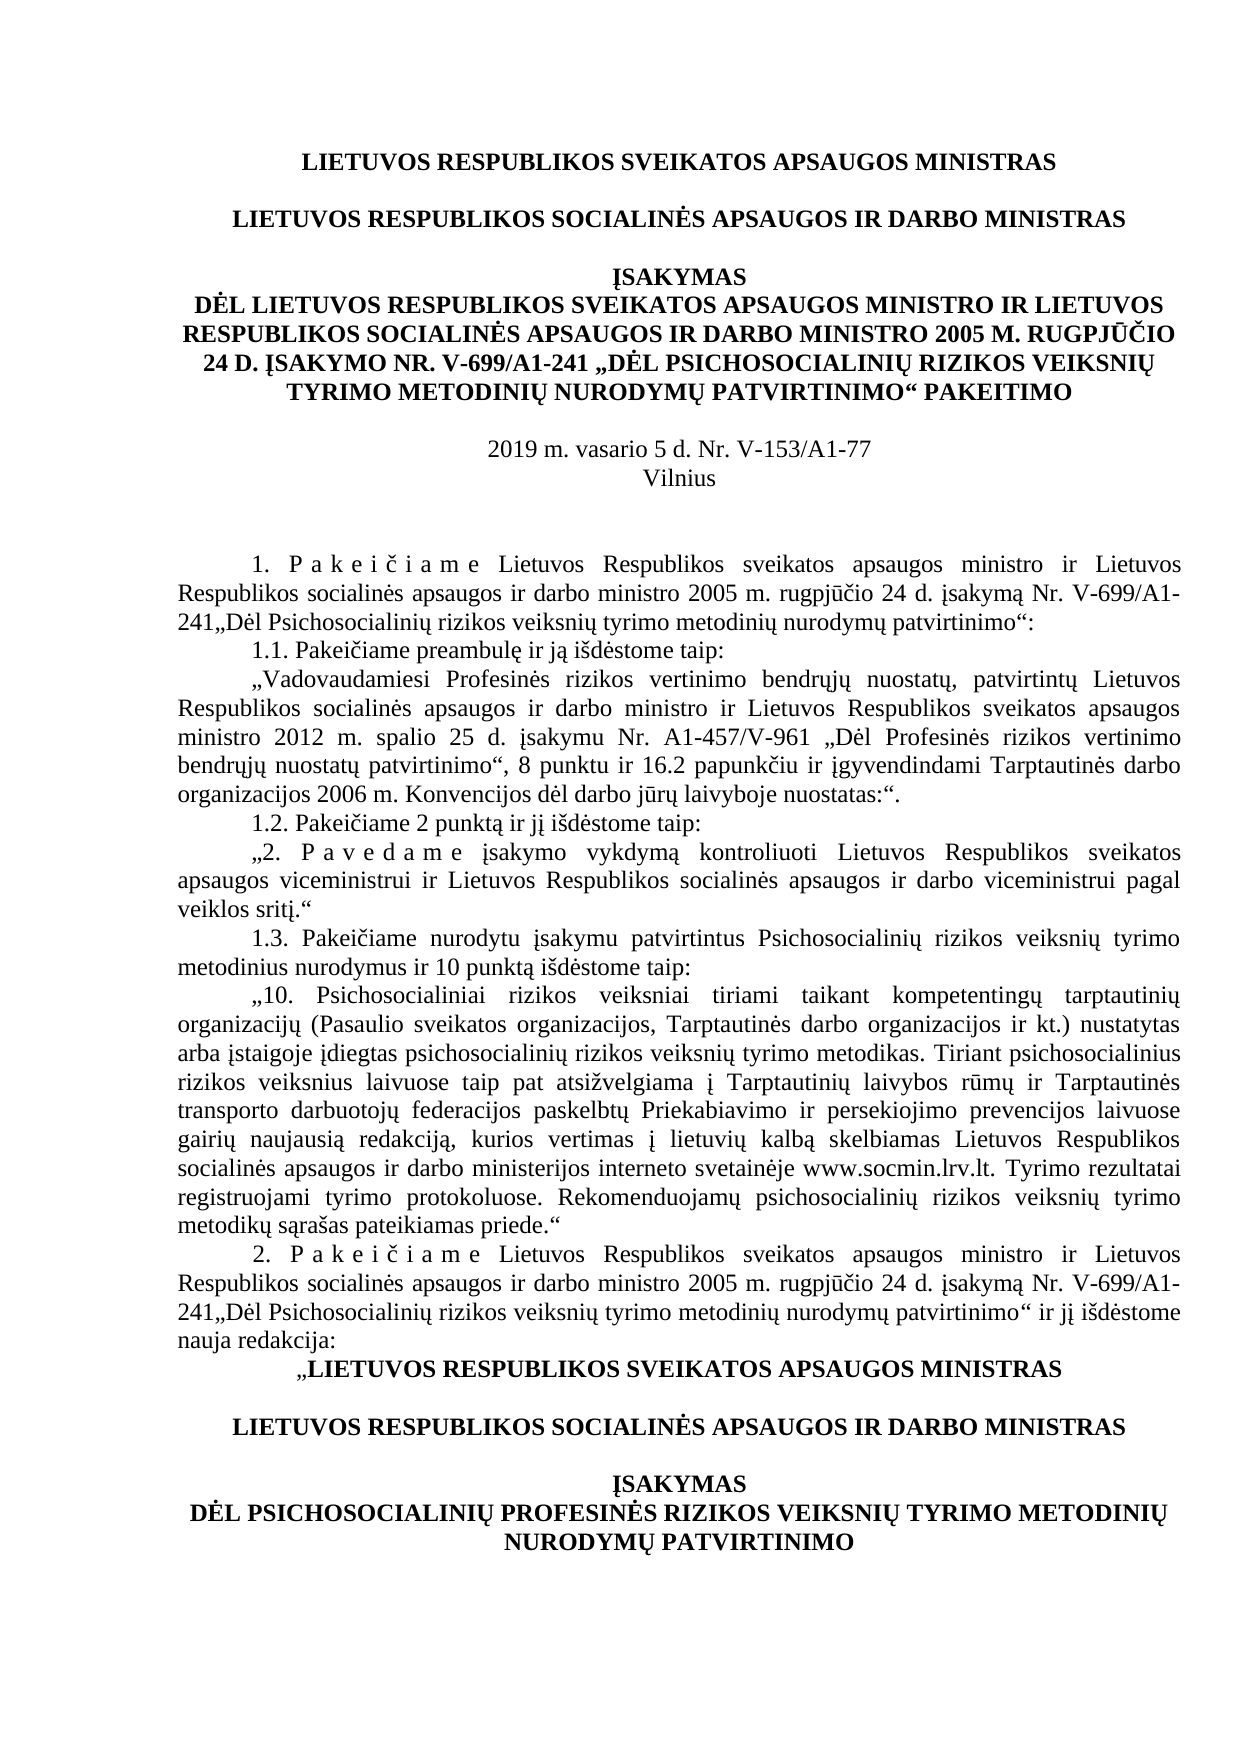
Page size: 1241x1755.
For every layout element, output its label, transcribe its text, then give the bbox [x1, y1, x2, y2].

text 1.2. Pakeičiame 2 punktą ir jį išdėstome taip: [177, 808, 1181, 837]
text „Vadovaudamiesi Profesinės rizikos vertinimo bendrųjų nuostatų, patvirtintų Lietuvos Respublikos socialinės apsaugos ir darbo ministro ir Lietuvos Respublikos sveikatos apsaugos ministro 2012 m. spalio 25 d. įsakymu Nr. A1-457/V-961 „Dėl profesinės rizikos vertinimo bendrųjų nuostatų patvirtinimo“, 8 punktu ir 16.2 papunkčiu ir įgyvendindami Tarptautinės darbo organizacijos 2006 m. Konvencijos dėl darbo jūrų laivyboje nuostatas:“. [177, 664, 1181, 808]
text 1.1. Pakeičiame preambulę ir ją išdėstome taip: [177, 636, 1181, 664]
text ĮSAKYMAS [177, 262, 1181, 291]
text ĮSAKYMAS [177, 1469, 1181, 1498]
text „LIETUVOS RESPUBLIKOS SVEIKATOS APSAUGOS MINISTRAS [177, 1354, 1181, 1383]
text LIETUVOS RESPUBLIKOS SVEIKATOS APSAUGOS MINISTRAS [177, 147, 1181, 176]
text 1. Pakeičiame Lietuvos Respublikos sveikatos apsaugos ministro ir Lietuvos Respublikos socialinės apsaugos ir darbo ministro 2005 m. rugpjūčio 24 d. įsakymą Nr. V-699/A1-241„Dėl Psichosocialinių rizikos veiksnių tyrimo metodinių nurodymų patvirtinimo“: [177, 549, 1181, 636]
text DĖL LIETUVOS RESPUBLIKOS SVEIKATOS APSAUGOS MINISTRO IR LIETUVOS RESPUBLIKOS SOCIALINĖS APSAUGOS IR DARBO MINISTRO 2005 M. RUGPJŪČIO 24 D. ĮSAKYMO NR. V-699/A1-241 „DĖL PSICHOSOCIALINIŲ RIZIKOS VEIKSNIŲ TYRIMO METODINIŲ NURODYMŲ PATVIRTINIMO“ PAKEITIMO [177, 291, 1181, 406]
text DĖL PSICHOSOCIALINIŲ PROFESINĖS RIZIKOS VEIKSNIŲ TYRIMO METODINIŲ NURODYMŲ PATVIRTINIMO [177, 1498, 1181, 1556]
text „10. Psichosocialiniai rizikos veiksniai tiriami taikant kompetentingų tarptautinių organizacijų (Pasaulio sveikatos organizacijos, Tarptautinės darbo organizacijos ir kt.) nustatytas arba įstaigoje įdiegtas psichosocialinių rizikos veiksnių tyrimo metodikas. Tiriant psichosocialinius rizikos veiksnius laivuose taip pat atsižvelgiama į Tarptautinių laivybos rūmų ir Tarptautinės transporto darbuotojų federacijos paskelbtų Priekabiavimo ir persekiojimo prevencijos laivuose gairių naujausią redakciją, kurios vertimas į lietuvių kalbą skelbiamas Lietuvos Respublikos socialinės apsaugos ir darbo ministerijos interneto svetainėje www.socmin.lrv.lt. Tyrimo rezultatai registruojami tyrimo protokoluose. Rekomenduojamų psichosocialinių rizikos veiksnių tyrimo metodikų sąrašas pateikiamas priede.“ [177, 981, 1181, 1239]
text LIETUVOS RESPUBLIKOS SOCIALINĖS APSAUGOS IR DARBO MINISTRAS [177, 1412, 1181, 1441]
text 2019 m. vasario 5 d. Nr. V-153/A1-77 [177, 434, 1181, 463]
text 2. Pakeičiame Lietuvos Respublikos sveikatos apsaugos ministro ir Lietuvos Respublikos socialinės apsaugos ir darbo ministro 2005 m. rugpjūčio 24 d. įsakymą Nr. V-699/A1-241„Dėl Psichosocialinių rizikos veiksnių tyrimo metodinių nurodymų patvirtinimo“ ir jį išdėstome nauja redakcija: [177, 1239, 1181, 1354]
text LIETUVOS RESPUBLIKOS SOCIALINĖS APSAUGOS IR DARBO MINISTRAS [177, 204, 1181, 233]
text „2. Pavedame įsakymo vykdymą kontroliuoti Lietuvos Respublikos sveikatos apsaugos viceministrui ir Lietuvos Respublikos socialinės apsaugos ir darbo viceministrui pagal veiklos sritį.“ [177, 837, 1181, 923]
text 1.3. Pakeičiame nurodytu įsakymu patvirtintus Psichosocialinių rizikos veiksnių tyrimo metodinius nurodymus ir 10 punktą išdėstome taip: [177, 923, 1181, 981]
text Vilnius [177, 463, 1181, 492]
